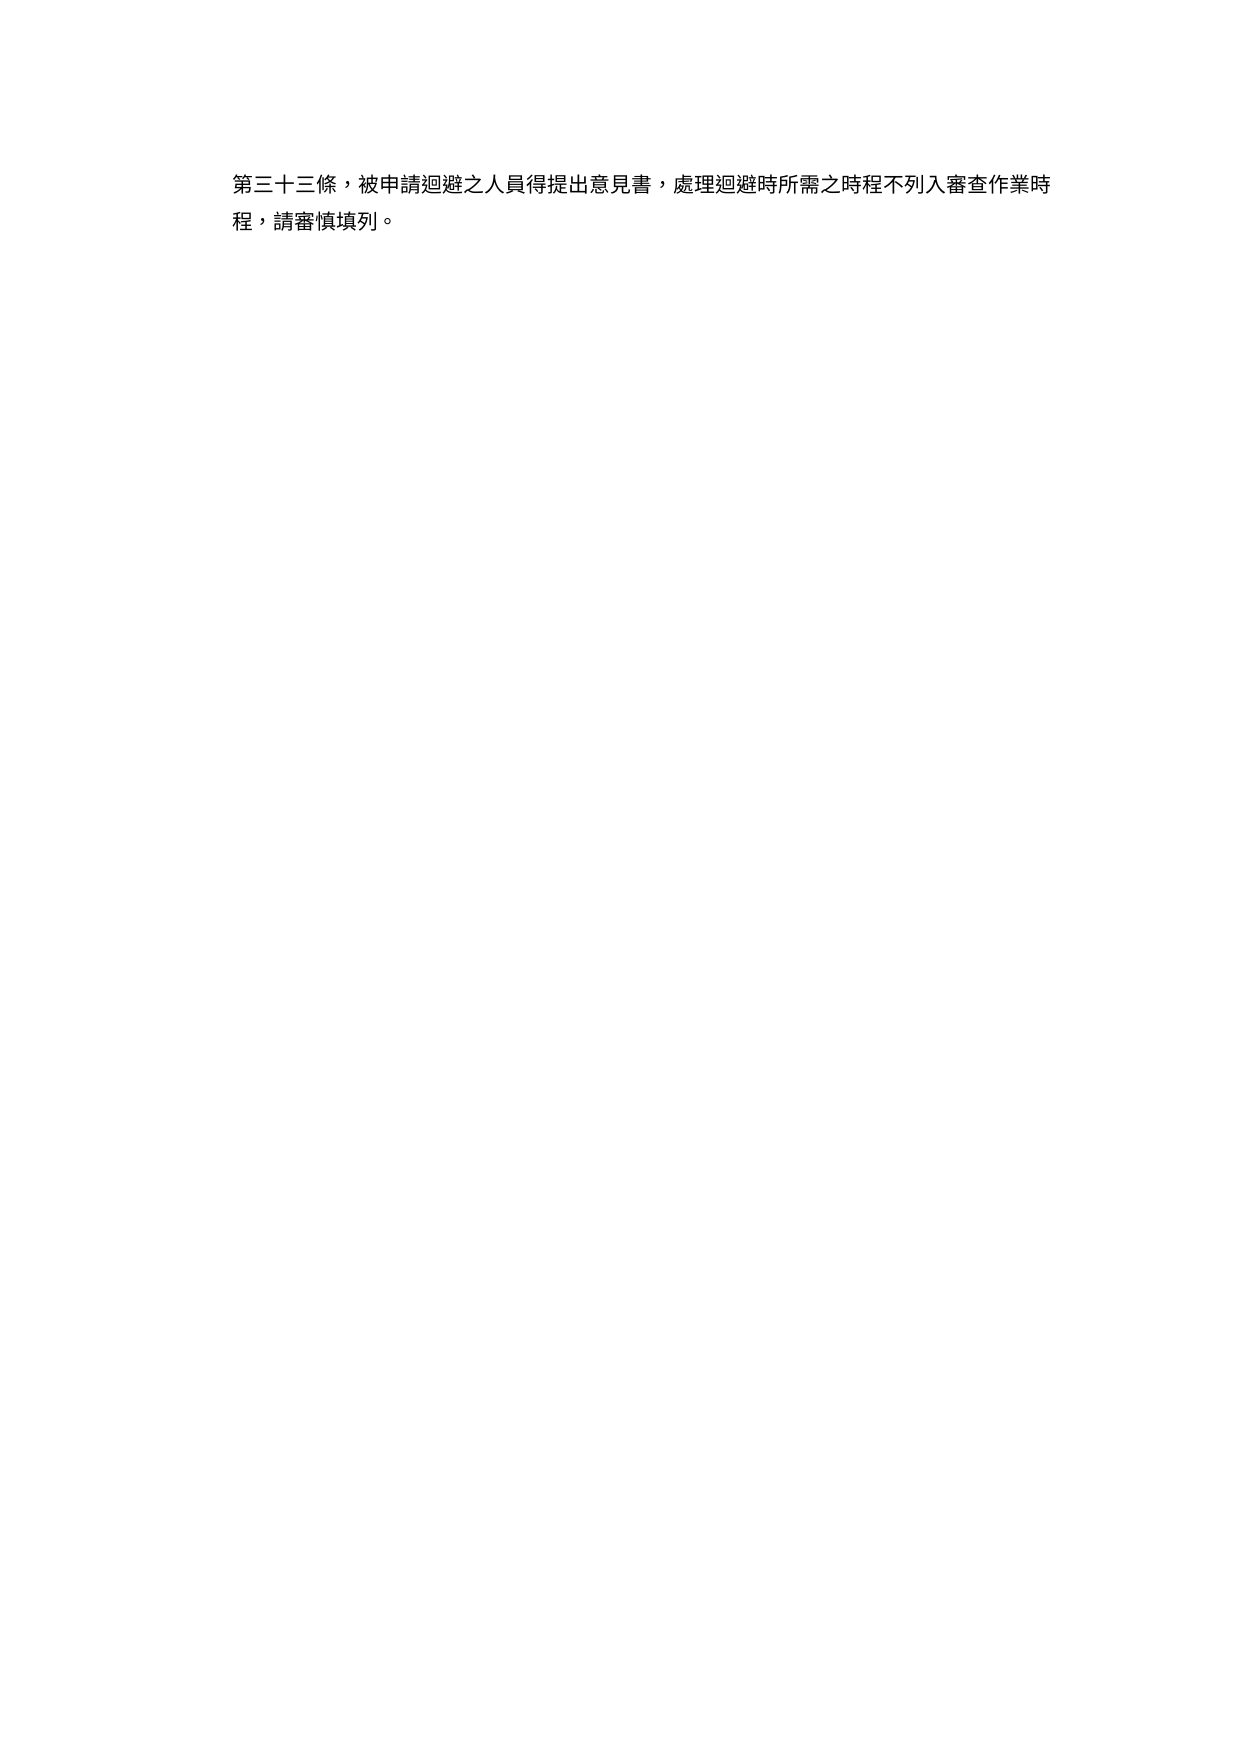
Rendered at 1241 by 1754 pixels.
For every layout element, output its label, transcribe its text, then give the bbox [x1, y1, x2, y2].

text 註：本表僅於計畫申請時使用，計畫受理後不得變更本表內容，另依據行政程序法第三十三條，被申請註：本表僅於計畫申請時使用，計畫受理後不得變更本表內容，另依據行政程序法第三十三條，被申請迴避之人員得提出意見書，處理迴避時所需之時程不列入審查作業時程，請審慎填列。 [187, 164, 1055, 239]
